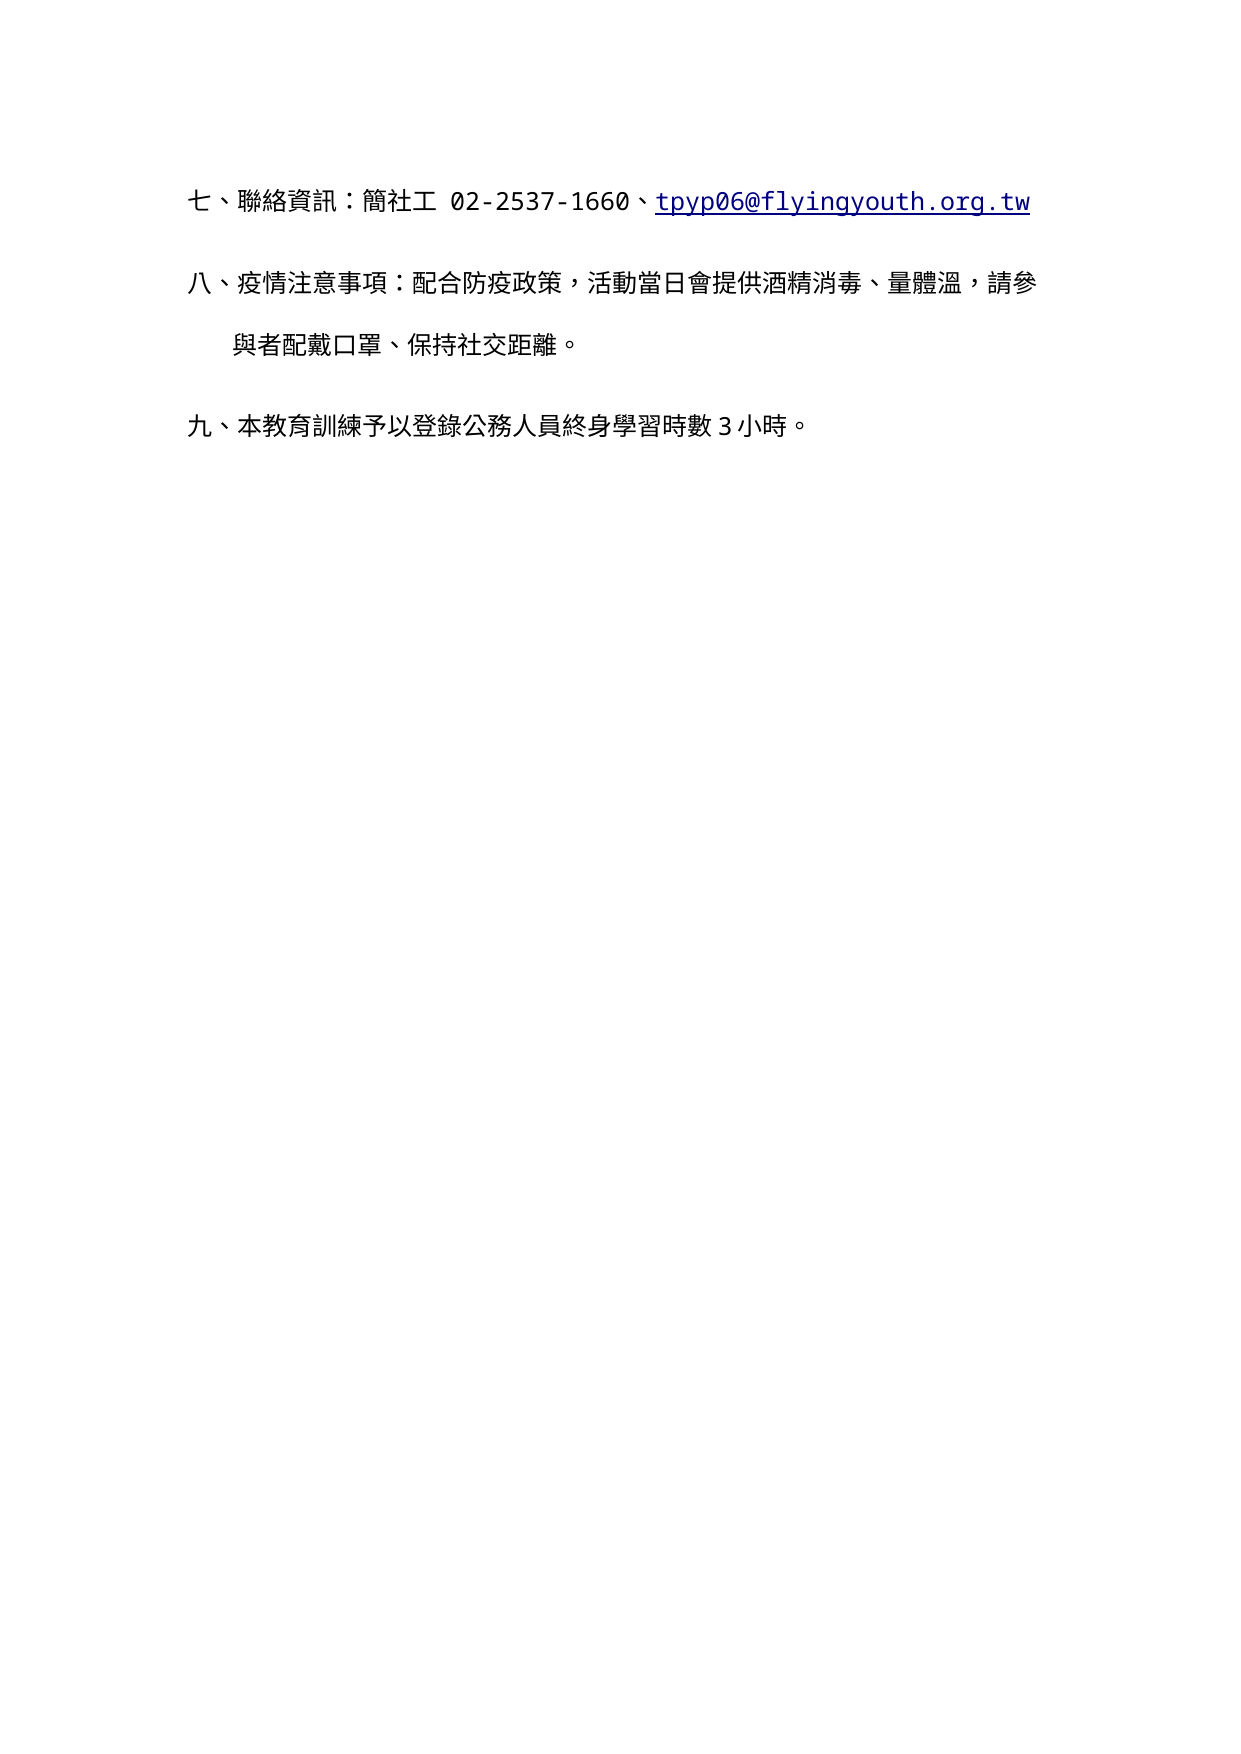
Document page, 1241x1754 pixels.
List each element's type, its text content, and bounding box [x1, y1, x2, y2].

text 七、聯絡資訊：簡社工 02-2537-1660、tpyp06@flyingyouth.org.tw [187, 158, 1053, 221]
text 九、本教育訓練予以登錄公務人員終身學習時數3小時。 [187, 383, 1053, 446]
text 八、疫情注意事項：配合防疫政策，活動當日會提供酒精消毒、量體溫，請參與者配戴口罩、保持社交距離。 [187, 239, 1053, 364]
